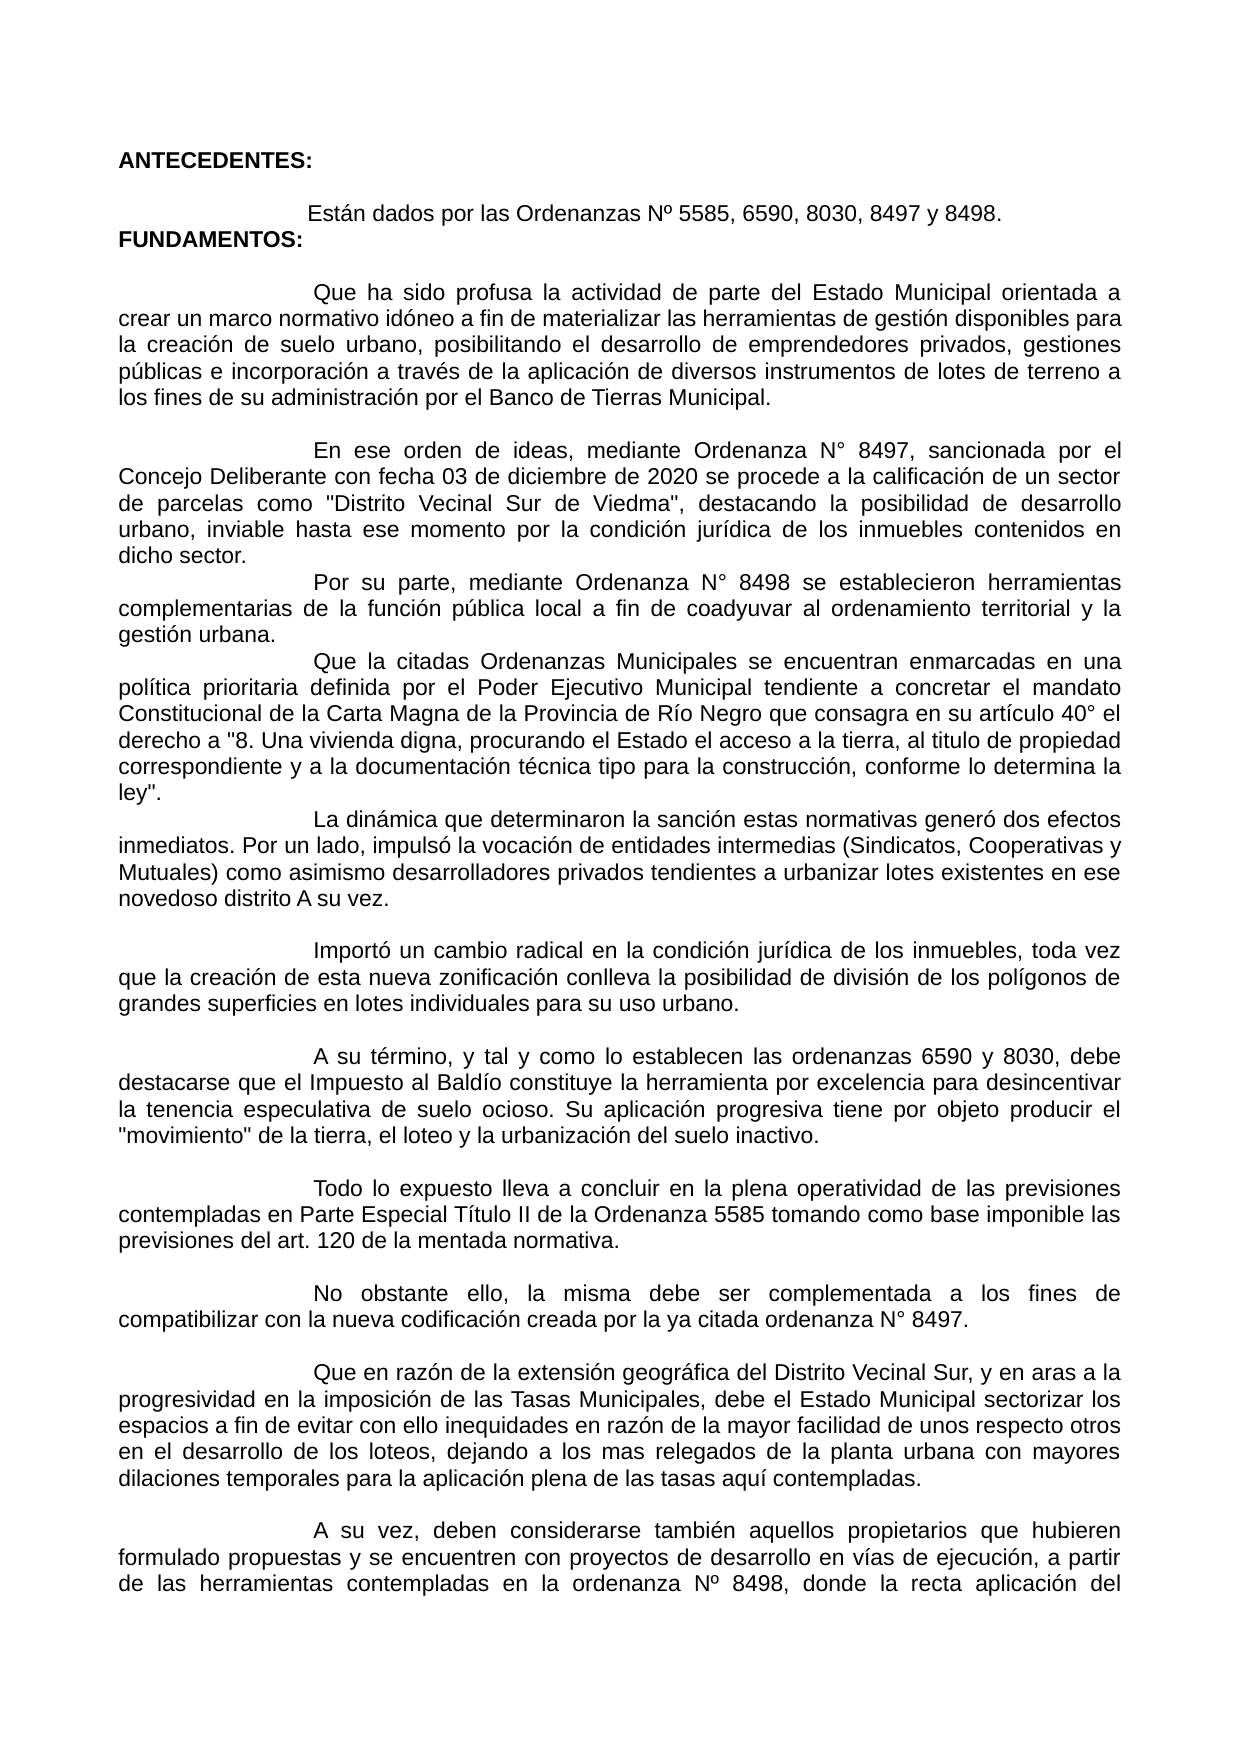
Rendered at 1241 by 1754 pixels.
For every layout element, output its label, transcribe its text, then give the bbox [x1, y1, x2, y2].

text Están dados por las Ordenanzas Nº 5585, 6590, 8030, 8497 y 8498. [118, 199, 1122, 226]
text No obstante ello, la misma debe ser complementada a los fines de compatibilizar con la nueva codificación creada por la ya citada ordenanza N° 8497. [118, 1280, 1122, 1333]
text A su vez, deben considerarse también aquellos propietarios que hubieren formulado propuestas y se encuentren con proyectos de desarrollo en vías de ejecución, a partir de las herramientas contempladas en la ordenanza Nº 8498, donde la recta aplicación del [118, 1517, 1122, 1596]
text Importó un cambio radical en la condición jurídica de los inmuebles, toda vez que la creación de esta nueva zonificación conlleva la posibilidad de división de los polígonos de grandes superficies en lotes individuales para su uso urbano. [118, 937, 1122, 1017]
text Que ha sido profusa la actividad de parte del Estado Municipal orientada a crear un marco normativo idóneo a fin de materializar las herramientas de gestión disponibles para la creación de suelo urbano, posibilitando el desarrollo de emprendedores privados, gestiones públicas e incorporación a través de la aplicación de diversos instrumentos de lotes de terreno a los fines de su administración por el Banco de Tierras Municipal. [118, 279, 1122, 410]
text FUNDAMENTOS: [118, 226, 1122, 252]
text Que la citadas Ordenanzas Municipales se encuentran enmarcadas en una política prioritaria definida por el Poder Ejecutivo Municipal tendiente a concretar el mandato Constitucional de la Carta Magna de la Provincia de Río Negro que consagra en su artículo 40° el derecho a "8. Una vivienda digna, procurando el Estado el acceso a la tierra, al titulo de propiedad correspondiente y a la documentación técnica tipo para la construcción, conforme lo determina la ley". [118, 648, 1122, 806]
text A su término, y tal y como lo establecen las ordenanzas 6590 у 8030, debe destacarse que el Impuesto al Baldío constituye la herramienta por excelencia para desincentivar la tenencia especulativa de suelo ocioso. Su aplicación progresiva tiene por objeto producir el "movimiento" de la tierra, el loteo y la urbanización del suelo inactivo. [118, 1043, 1122, 1148]
text Todo lo expuesto lleva a concluir en la plena operatividad de las previsiones contempladas en Parte Especial Título II de la Ordenanza 5585 tomando como base imponible las previsiones del art. 120 de la mentada normativa. [118, 1175, 1122, 1254]
text ANTECEDENTES: [118, 147, 1122, 173]
text Que en razón de la extensión geográfica del Distrito Vecinal Sur, y en aras a la progresividad en la imposición de las Tasas Municipales, debe el Estado Municipal sectorizar los espacios a fin de evitar con ello inequidades en razón de la mayor facilidad de unos respecto otros en el desarrollo de los loteos, dejando a los mas relegados de la planta urbana con mayores dilaciones temporales para la aplicación plena de las tasas aquí contempladas. [118, 1359, 1122, 1491]
text Por su parte, mediante Ordenanza N° 8498 se establecieron herramientas complementarias de la función pública local a fin de coadyuvar al ordenamiento territorial y la gestión urbana. [118, 568, 1122, 648]
text En ese orden de ideas, mediante Ordenanza N° 8497, sancionada por el Concejo Deliberante con fecha 03 de diciembre de 2020 se procede a la calificación de un sector de parcelas como "Distrito Vecinal Sur de Viedma", destacando la posibilidad de desarrollo urbano, inviable hasta ese momento por la condición jurídica de los inmuebles contenidos en dicho sector. [118, 437, 1122, 568]
text La dinámica que determinaron la sanción estas normativas generó dos efectos inmediatos. Por un lado, impulsó la vocación de entidades intermedias (Sindicatos, Cooperativas y Mutuales) como asimismo desarrolladores privados tendientes a urbanizar lotes existentes en ese novedoso distrito A su vez. [118, 806, 1122, 911]
